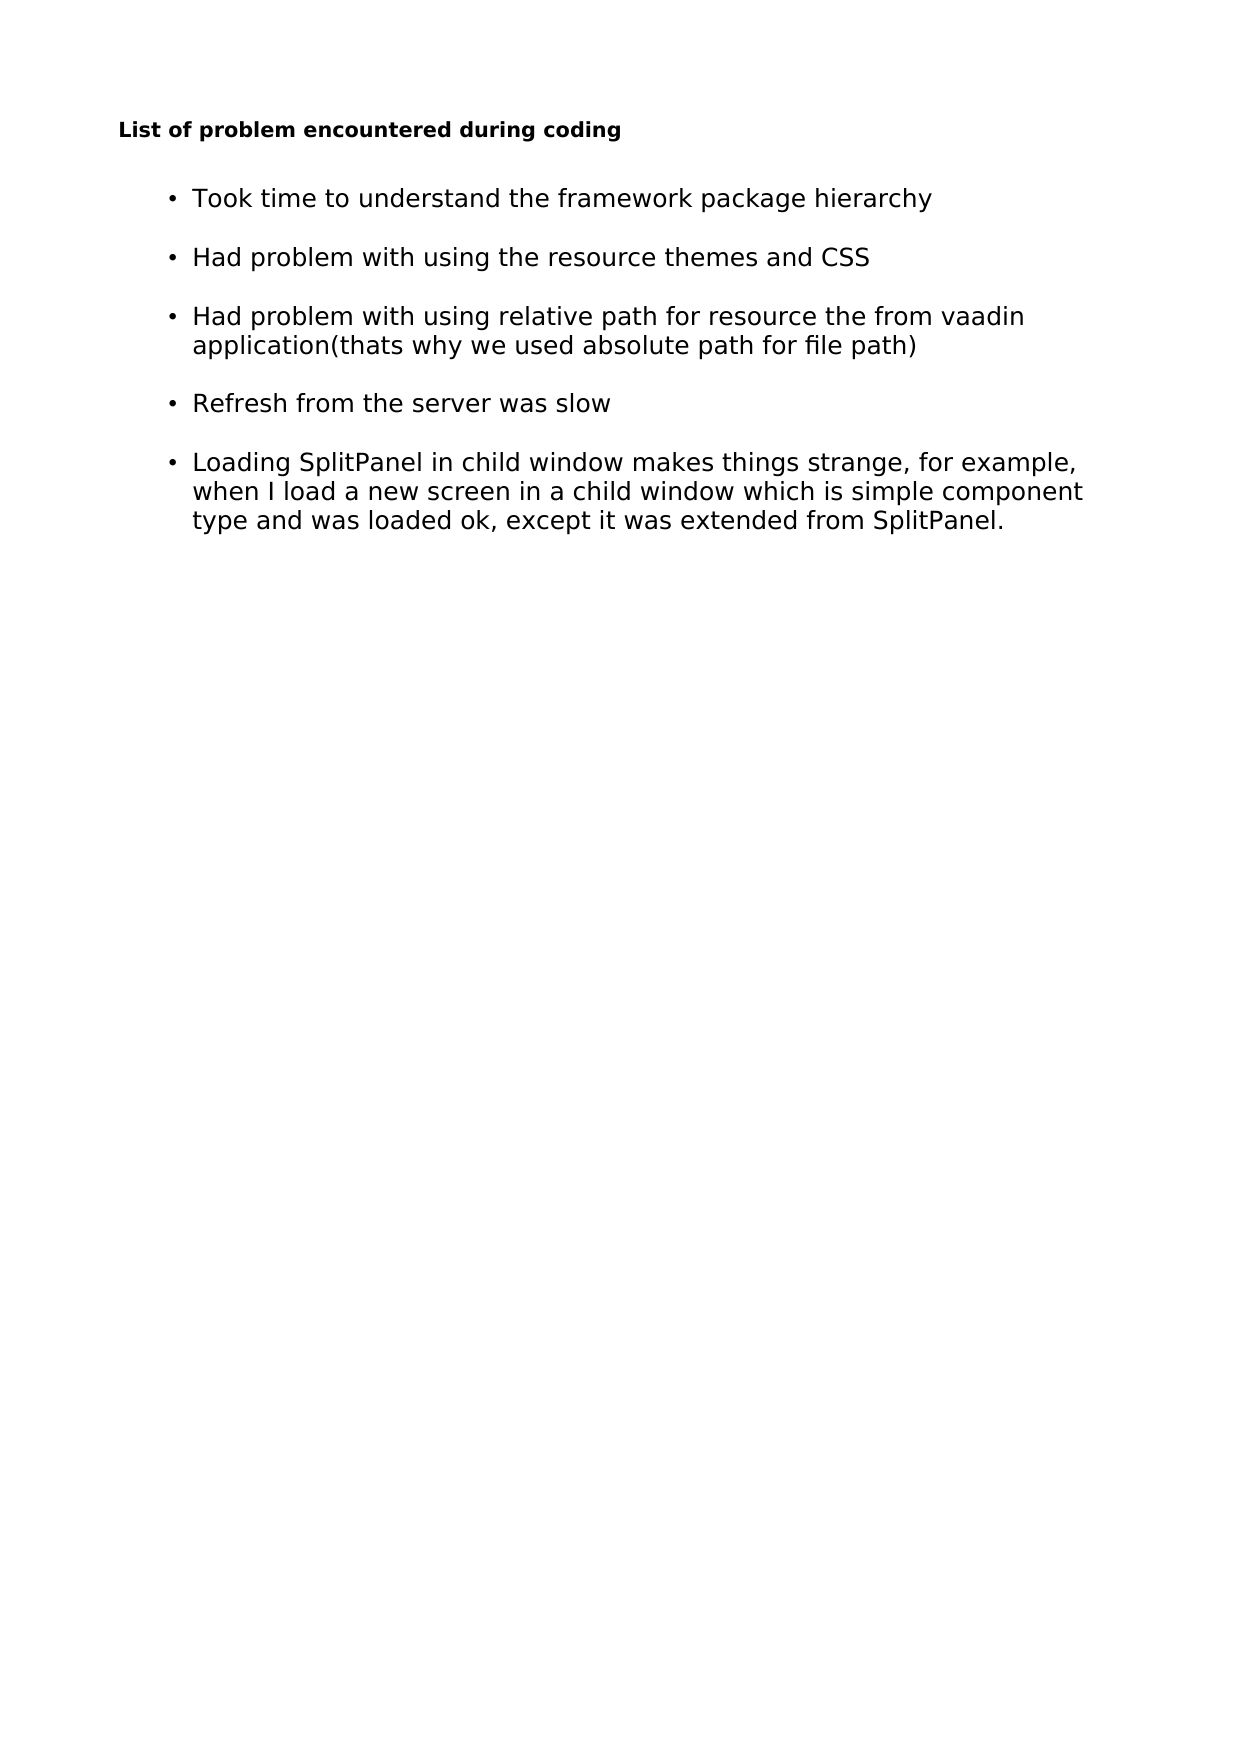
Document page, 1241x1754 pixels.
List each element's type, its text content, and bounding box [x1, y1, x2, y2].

list Took time to understand the framework package hierarchy [177, 184, 1122, 213]
list Refresh from the server was slow [177, 389, 1122, 419]
list Had problem with using relative path for resource the from vaadin application(thats why we used absolute path for file path) [177, 302, 1122, 360]
list Loading SplitPanel in child window makes things strange, for example, when I load a new screen in a child window which is simple component type and was loaded ok, except it was extended from SplitPanel. [177, 448, 1122, 536]
list Had problem with using the resource themes and CSS [177, 243, 1122, 272]
subtitle List of problem encountered during coding [118, 118, 1122, 142]
